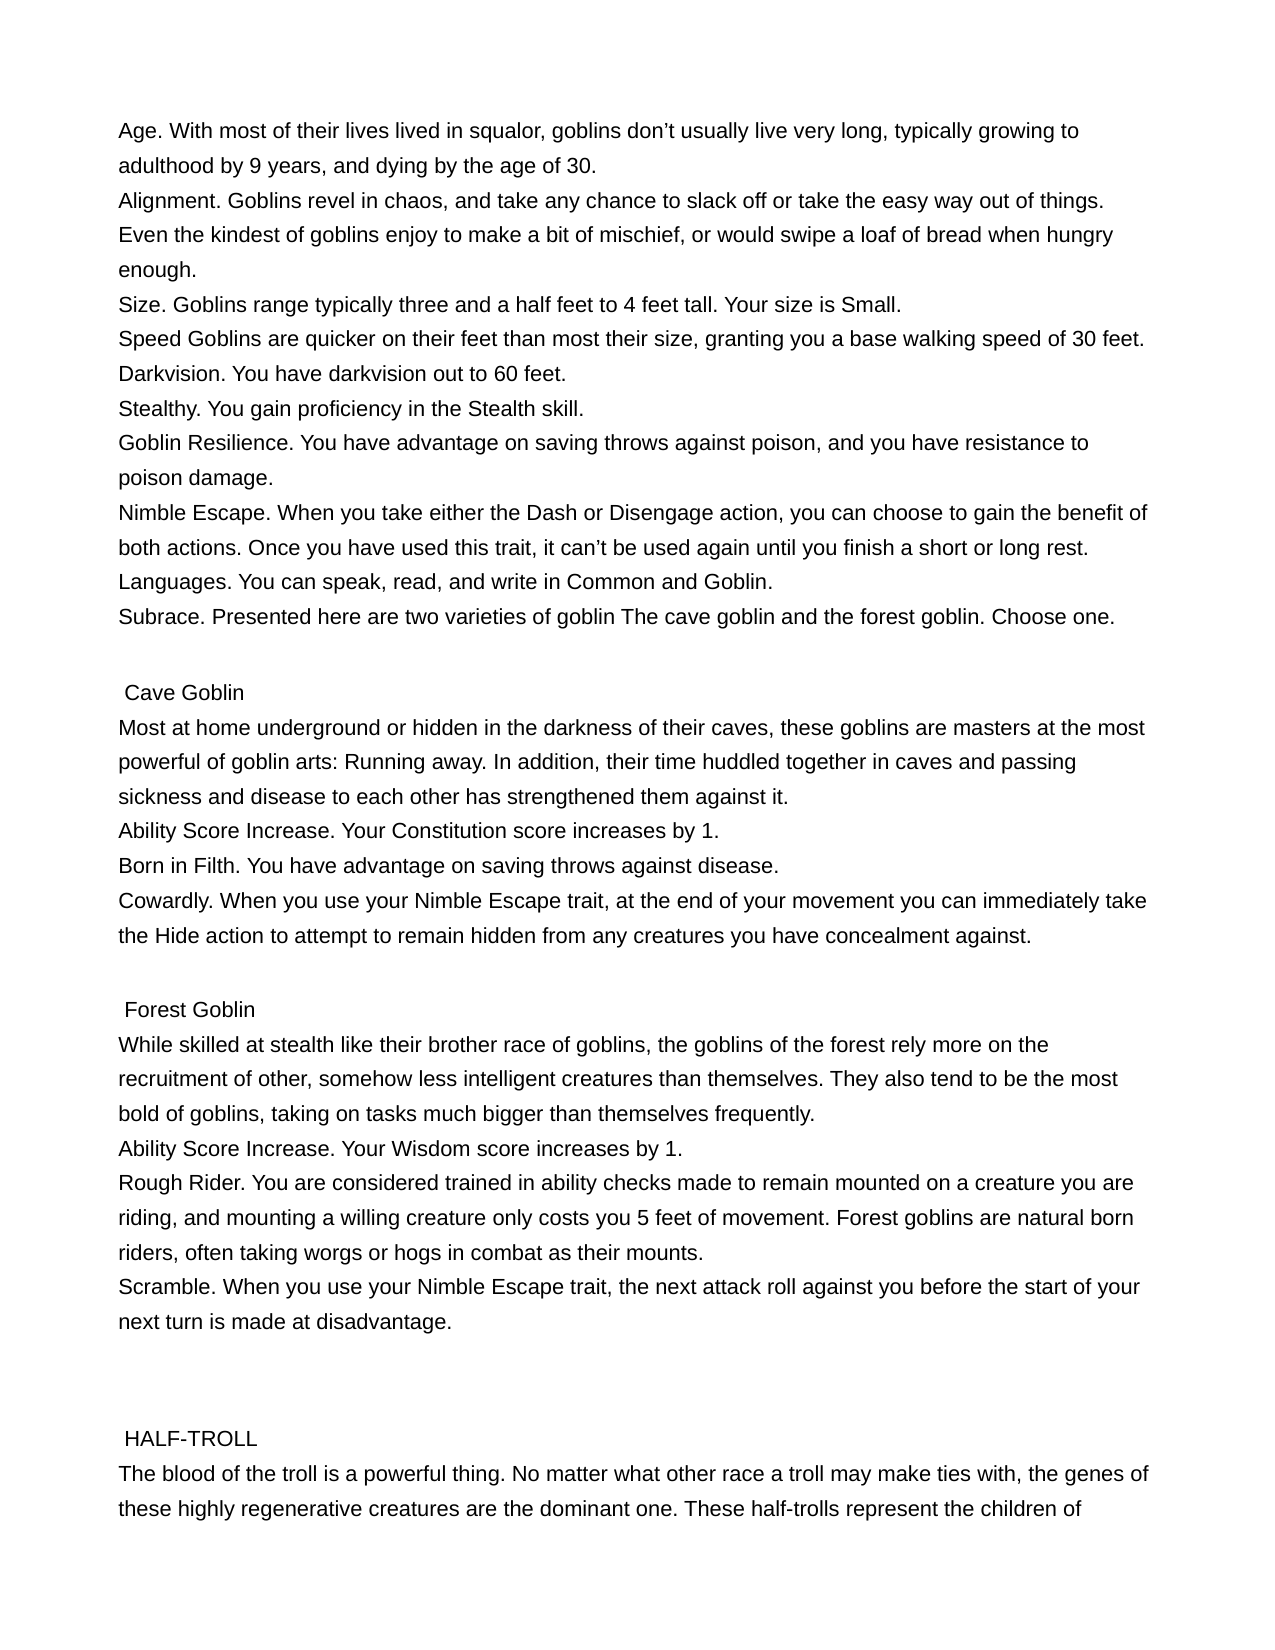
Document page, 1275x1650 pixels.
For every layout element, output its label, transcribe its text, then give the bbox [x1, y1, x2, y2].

text Scramble. When you use your Nimble Escape trait, the next attack roll against you before the start of your next turn is made at disadvantage. [118, 1274, 1157, 1334]
text The blood of the troll is a powerful thing. No matter what other race a troll may make ties with, the genes of these highly regenerative creatures are the dominant one. These half-trolls represent the children of [118, 1461, 1157, 1521]
text Subrace. Presented here are two varieties of goblin The cave goblin and the forest goblin. Choose one. [118, 604, 1157, 629]
text Size. Goblins range typically three and a half feet to 4 feet tall. Your size is Small. [118, 292, 1157, 317]
text Speed Goblins are quicker on their feet than most their size, granting you a base walking speed of 30 feet. [118, 326, 1157, 351]
text Age. With most of their lives lived in squalor, goblins don’t usually live very long, typically growing to adulthood by 9 years, and dying by the age of 30. [118, 118, 1157, 178]
text Born in Filth. You have advantage on saving throws against disease. [118, 853, 1157, 878]
text Cowardly. When you use your Nimble Escape trait, at the end of your movement you can immediately take the Hide action to attempt to remain hidden from any creatures you have concealment against. [118, 888, 1157, 948]
text While skilled at stealth like their brother race of goblins, the goblins of the forest rely more on the recruitment of other, somehow less intelligent creatures than themselves. They also tend to be the most bold of goblins, taking on tasks much bigger than themselves frequently. [118, 1031, 1157, 1126]
text Most at home underground or hidden in the darkness of their caves, these goblins are masters at the most powerful of goblin arts: Running away. In addition, their time huddled together in caves and passing sickness and disease to each other has strengthened them against it. [118, 714, 1157, 809]
text Nimble Escape. When you take either the Dash or Disengage action, you can choose to gain the benefit of both actions. Once you have used this trait, it can’t be used again until you finish a short or long rest. [118, 500, 1157, 559]
text Forest Goblin [118, 997, 1157, 1022]
text Rough Rider. You are considered trained in ability checks made to remain mounted on a creature you are riding, and mounting a willing creature only costs you 5 feet of movement. Forest goblins are natural born riders, often taking worgs or hogs in combat as their mounts. [118, 1170, 1157, 1265]
text Stealthy. You gain proficiency in the Stealth skill. [118, 396, 1157, 421]
text Alignment. Goblins revel in chaos, and take any chance to slack off or take the easy way out of things. Even the kindest of goblins enjoy to make a bit of mischief, or would swipe a loaf of bread when hungry enough. [118, 187, 1157, 282]
text HALF-TROLL [118, 1426, 1157, 1451]
text Ability Score Increase. Your Constitution score increases by 1. [118, 818, 1157, 844]
text Languages. You can speak, read, and write in Common and Goblin. [118, 569, 1157, 594]
text Cave Goblin [118, 680, 1157, 705]
text Darkvision. You have darkvision out to 60 feet. [118, 361, 1157, 386]
text Ability Score Increase. Your Wisdom score increases by 1. [118, 1136, 1157, 1161]
text Goblin Resilience. You have advantage on saving throws against poison, and you have resistance to poison damage. [118, 430, 1157, 490]
